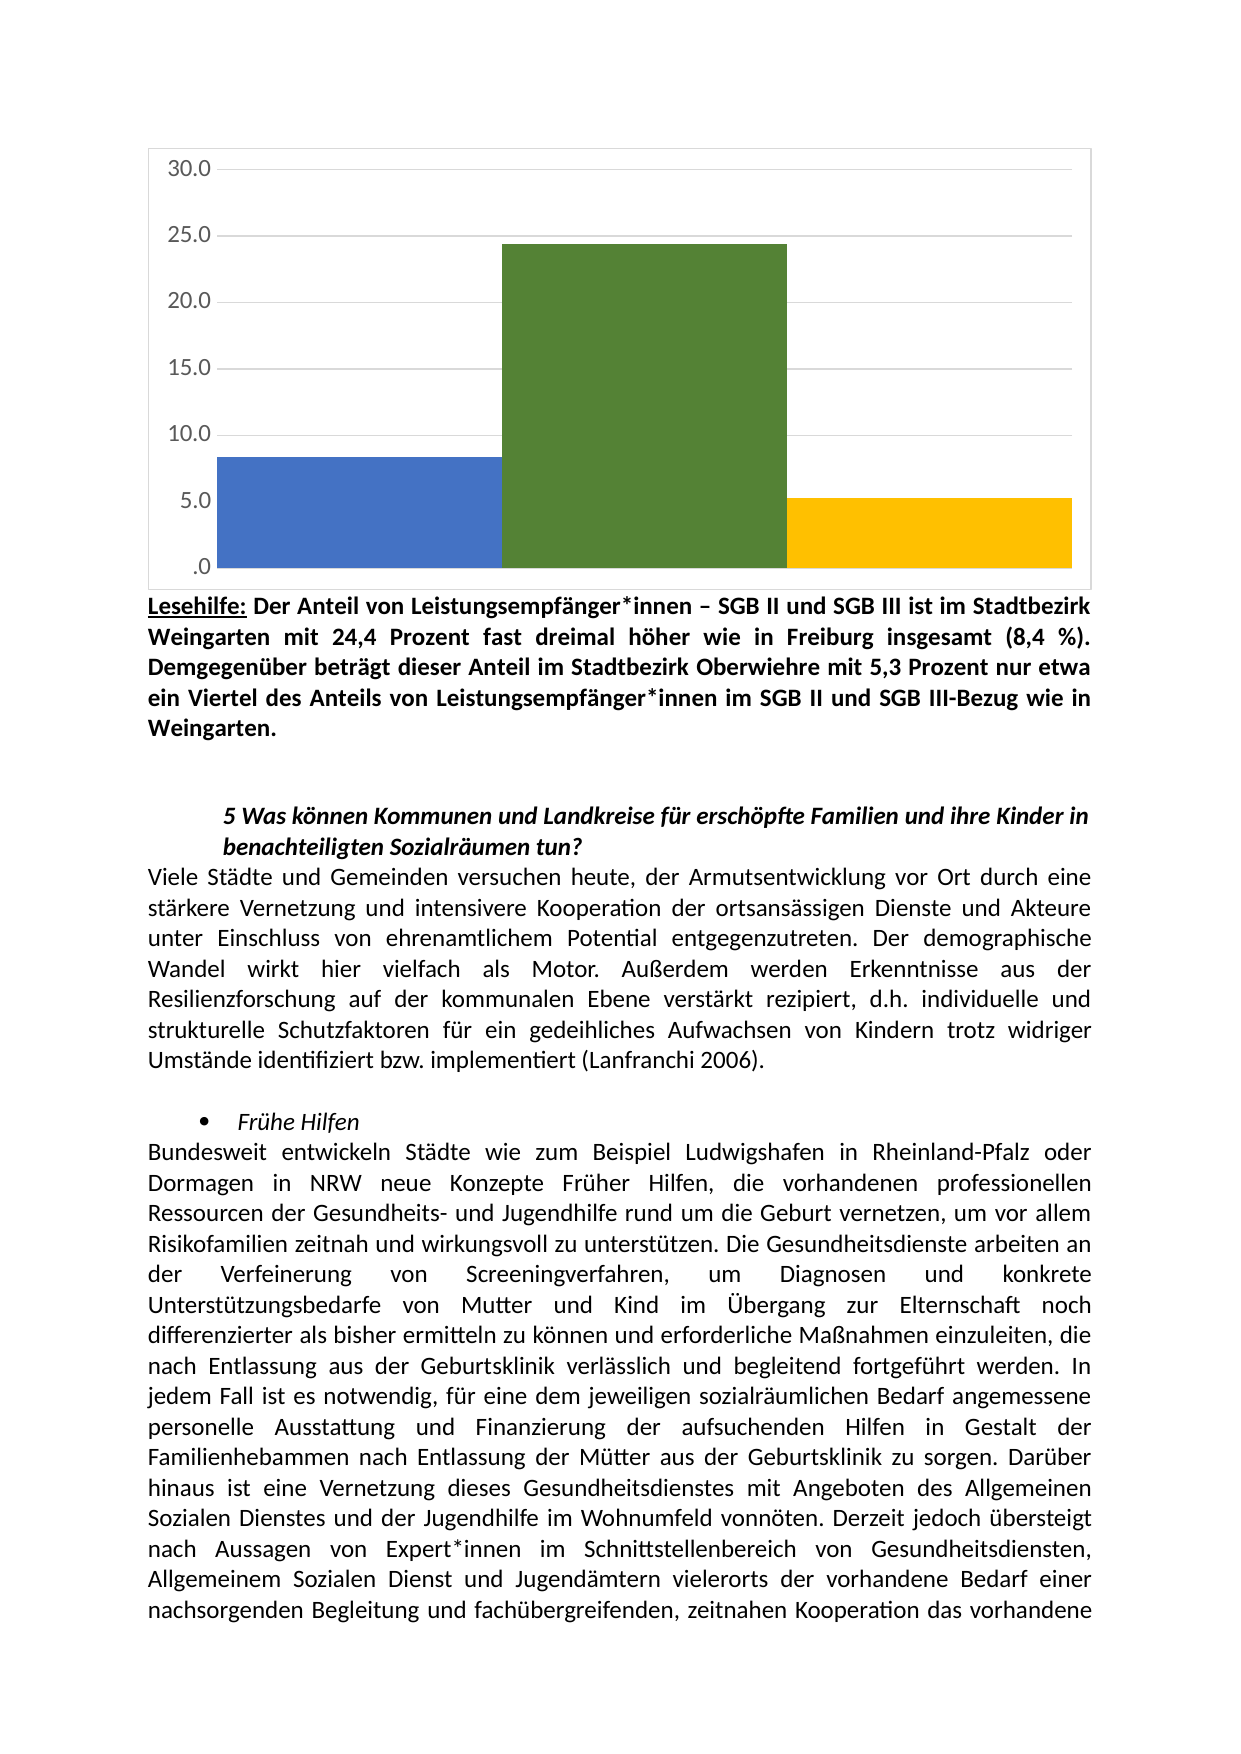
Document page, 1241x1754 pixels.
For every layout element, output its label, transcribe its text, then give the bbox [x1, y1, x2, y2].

subtitle Lesehilfe: Der Anteil von Leistungsempfänger*innen – SGB II und SGB III ist im Stadtbezirk Weingarten mit 24,4 Prozent fast dreimal höher wie in Freiburg insgesamt (8,4 %). Demgegenüber beträgt dieser Anteil im Stadtbezirk Oberwiehre mit 5,3 Prozent nur etwa ein Viertel des Anteils von Leistungsempfänger*innen im SGB II und SGB III-Bezug wie in Weingarten. [148, 590, 1093, 743]
text Bundesweit entwickeln Städte wie zum Beispiel Ludwigshafen in Rheinland-Pfalz oder Dormagen in NRW neue Konzepte Früher Hilfen, die vorhandenen professionellen Ressourcen der Gesundheits- und Jugendhilfe rund um die Geburt vernetzen, um vor allem Risikofamilien zeitnah und wirkungsvoll zu unterstützen. Die Gesundheitsdienste arbeiten an der Verfeinerung von Screeningverfahren, um Diagnosen und konkrete Unterstützungsbedarfe von Mutter und Kind im Übergang zur Elternschaft noch differenzierter als bisher ermitteln zu können und erforderliche Maßnahmen einzuleiten, die nach Entlassung aus der Geburtsklinik verlässlich und begleitend fortgeführt werden. In jedem Fall ist es notwendig, für eine dem jeweiligen sozialräumlichen Bedarf angemessene personelle Ausstattung und Finanzierung der aufsuchenden Hilfen in Gestalt der Familienhebammen nach Entlassung der Mütter aus der Geburtsklinik zu sorgen. Darüber hinaus ist eine Vernetzung dieses Gesundheitsdienstes mit Angeboten des Allgemeinen Sozialen Dienstes und der Jugendhilfe im Wohnumfeld vonnöten. Derzeit jedoch übersteigt nach Aussagen von Expert*innen im Schnittstellenbereich von Gesundheitsdiensten, Allgemeinem Sozialen Dienst und Jugendämtern vielerorts der vorhandene Bedarf einer nachsorgenden Begleitung und fachübergreifenden, zeitnahen Kooperation das vorhandene [148, 1136, 1093, 1624]
list Frühe Hilfen [200, 1106, 1093, 1136]
text Viele Städte und Gemeinden versuchen heute, der Armutsentwicklung vor Ort durch eine stärkere Vernetzung und intensivere Kooperation der ortsansässigen Dienste und Akteure unter Einschluss von ehrenamtlichem Potential entgegenzutreten. Der demographische Wandel wirkt hier vielfach als Motor. Außerdem werden Erkenntnisse aus der Resilienzforschung auf der kommunalen Ebene verstärkt rezipiert, d.h. individuelle und strukturelle Schutzfaktoren für ein gedeihliches Aufwachsen von Kindern trotz widriger Umstände identifiziert bzw. implementiert (Lanfranchi 2006). [148, 861, 1093, 1075]
list 5 Was können Kommunen und Landkreise für erschöpfte Familien und ihre Kinder in benachteiligten Sozialräumen tun? [223, 800, 1093, 861]
